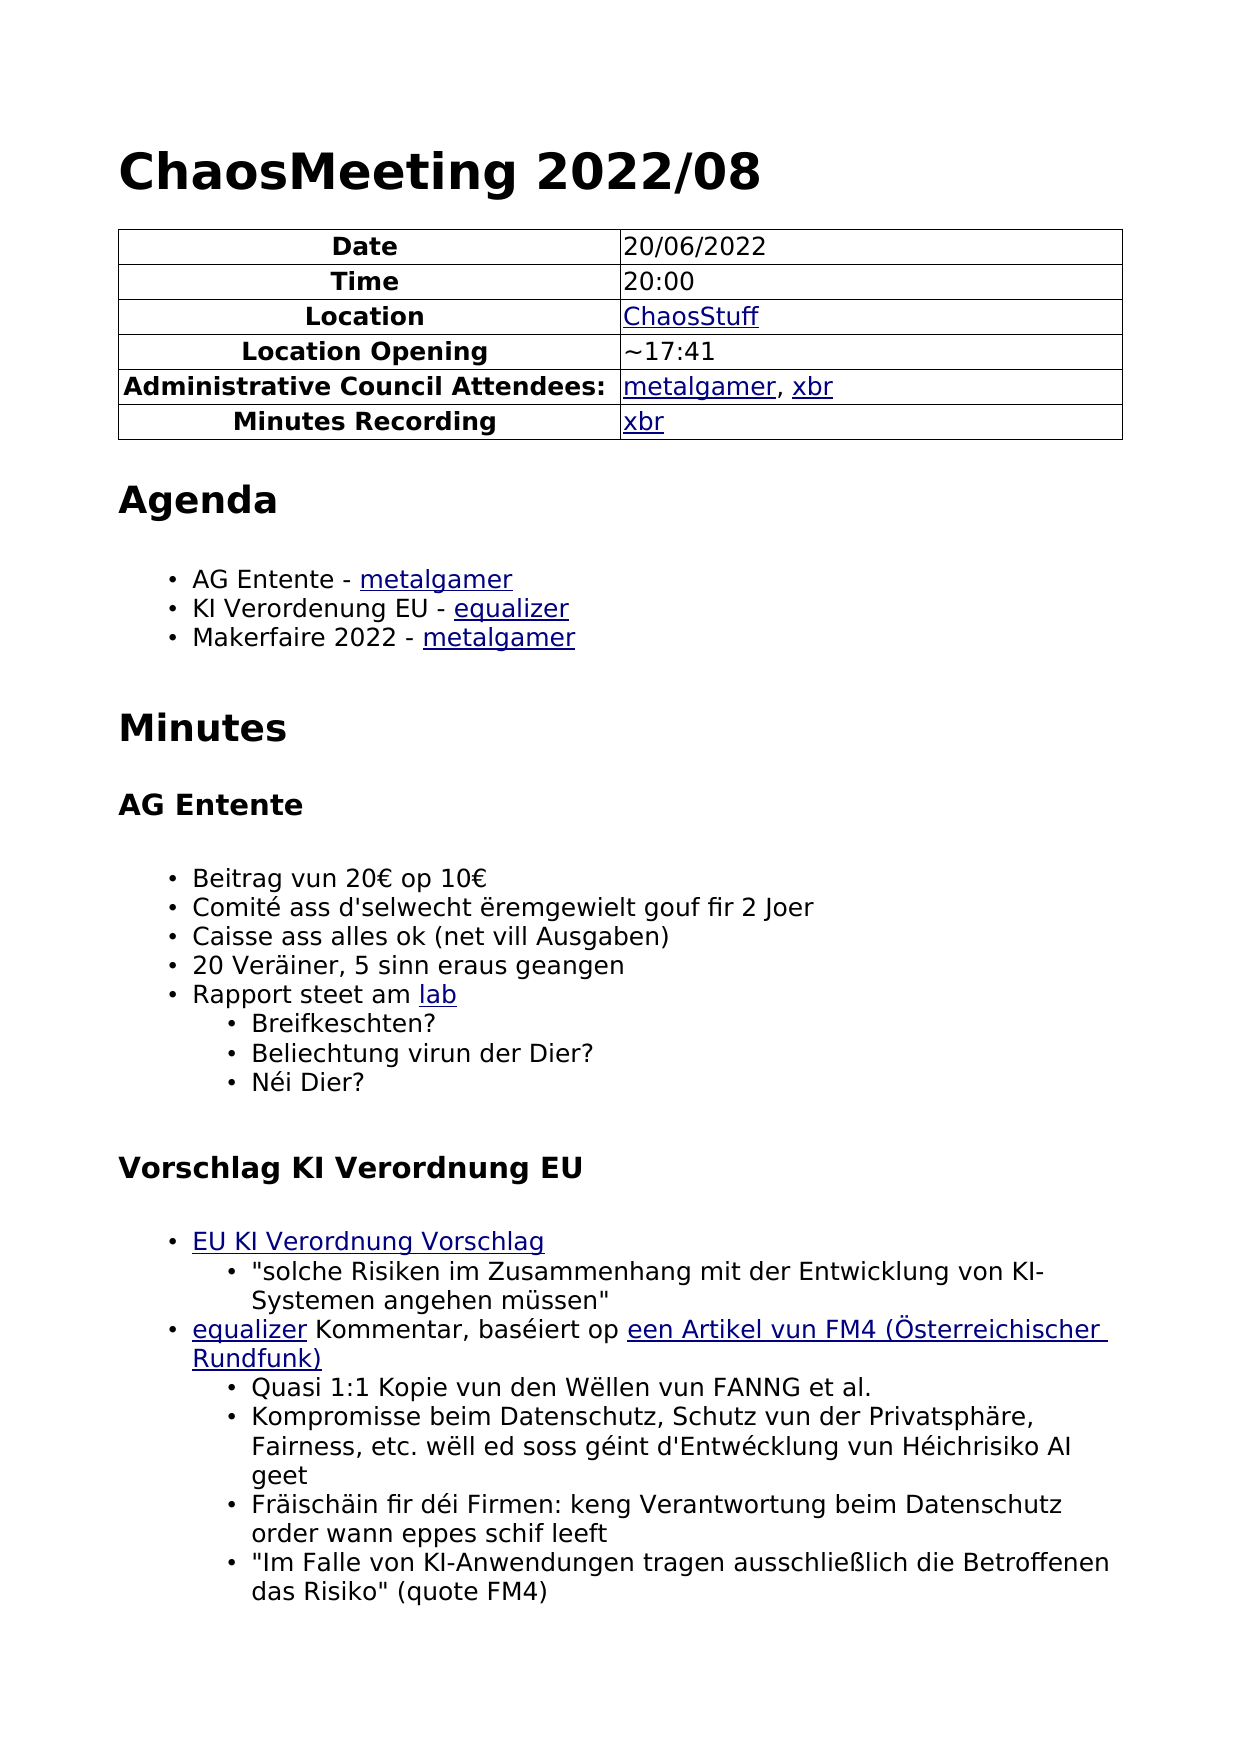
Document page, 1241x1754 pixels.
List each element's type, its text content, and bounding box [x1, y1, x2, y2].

table_cell xbr [621, 405, 1122, 439]
list "Im Falle von KI-Anwendungen tragen ausschließlich die Betroffenen das Risiko" (quote FM4) [236, 1548, 1122, 1607]
subtitle Vorschlag KI Verordnung EU [118, 1152, 1122, 1186]
table_cell 20:00 [621, 265, 1122, 299]
table_cell Location [119, 300, 620, 334]
list Fräischäin fir déi Firmen: keng Verantwortung beim Datenschutz order wann eppes schif leeft [236, 1490, 1122, 1548]
list Makerfaire 2022 - metalgamer [177, 623, 1122, 652]
subtitle AG Entente [118, 788, 1122, 822]
list AG Entente - metalgamer [177, 565, 1122, 594]
table_cell Time [119, 265, 620, 299]
table_cell ChaosStuff [621, 300, 1122, 334]
table_header Date [119, 230, 620, 264]
table_cell ~17:41 [621, 335, 1122, 369]
subtitle Agenda [118, 479, 1122, 523]
list Beitrag vun 20€ op 10€ [177, 864, 1122, 893]
table_cell metalgamer, xbr [621, 370, 1122, 404]
subtitle Minutes [118, 707, 1122, 750]
list Néi Dier? [236, 1068, 1122, 1097]
table_cell Location Opening [119, 335, 620, 369]
subtitle ChaosMeeting 2022/08 [118, 143, 1122, 201]
table_cell Minutes Recording [119, 405, 620, 439]
list "solche Risiken im Zusammenhang mit der Entwicklung von KI-Systemen angehen müssen" [236, 1257, 1122, 1315]
list Breifkeschten? [236, 1010, 1122, 1039]
list EU KI Verordnung Vorschlag [177, 1228, 1122, 1257]
table_cell Administrative Council Attendees: [119, 370, 620, 404]
list Comité ass d'selwecht ëremgewielt gouf fir 2 Joer [177, 893, 1122, 922]
table_header 20/06/2022 [621, 230, 1122, 264]
list KI Verordenung EU - equalizer [177, 594, 1122, 623]
list Rapport steet am lab [177, 981, 1122, 1010]
list 20 Veräiner, 5 sinn eraus geangen [177, 951, 1122, 981]
list Kompromisse beim Datenschutz, Schutz vun der Privatsphäre, Fairness, etc. wëll ed soss géint d'Entwécklung vun Héichrisiko AI geet [236, 1403, 1122, 1490]
list Caisse ass alles ok (net vill Ausgaben) [177, 922, 1122, 951]
list equalizer Kommentar, baséiert op een Artikel vun FM4 (Österreichischer Rundfunk) [177, 1315, 1122, 1373]
list Beliechtung virun der Dier? [236, 1039, 1122, 1068]
list Quasi 1:1 Kopie vun den Wëllen vun FANNG et al. [236, 1373, 1122, 1403]
